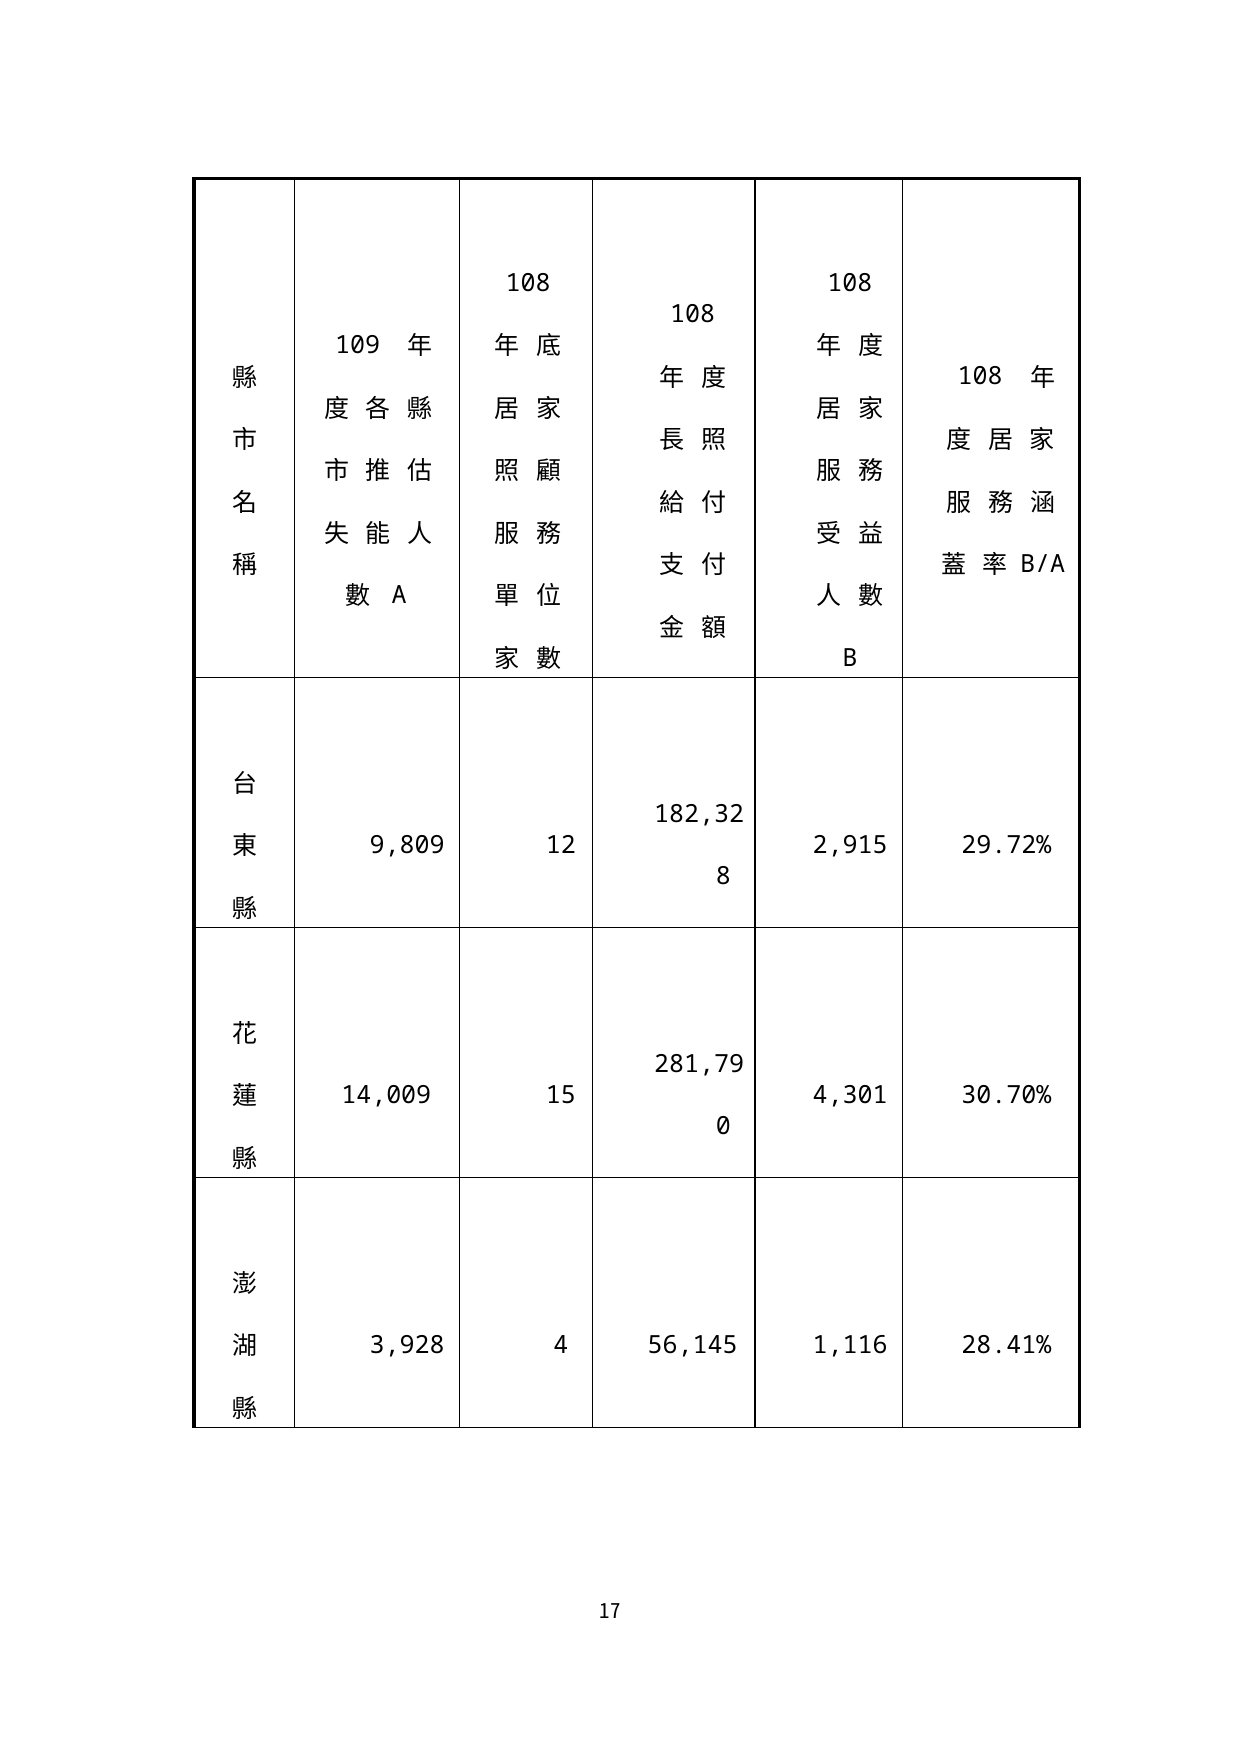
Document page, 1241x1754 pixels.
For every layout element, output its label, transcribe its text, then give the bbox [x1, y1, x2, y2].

table_cell 花蓮縣 [196, 928, 294, 1177]
table_header 縣市名稱 [196, 180, 294, 677]
table_header 108年度居家服務涵蓋率B/A [903, 180, 1078, 677]
table_cell 3,928 [295, 1178, 459, 1427]
table_cell 15 [460, 928, 592, 1177]
table_cell 56,145 [593, 1178, 754, 1427]
table_cell 30.70% [903, 928, 1078, 1177]
table_cell 9,809 [295, 678, 459, 927]
table_cell 1,116 [756, 1178, 902, 1427]
table_cell 4 [460, 1178, 592, 1427]
table_header 108年度長照給付支付金額 [593, 180, 754, 677]
table_cell 281,790 [593, 928, 754, 1177]
table_cell 台東縣 [196, 678, 294, 927]
table_cell 182,328 [593, 678, 754, 927]
table_cell 4,301 [756, 928, 902, 1177]
table_cell 28.41% [903, 1178, 1078, 1427]
table_header 109年度各縣市推估失能人數A [295, 180, 459, 677]
table_header 108年度居家服務受益人數B [756, 180, 902, 677]
table_cell 澎湖縣 [196, 1178, 294, 1427]
table_cell 14,009 [295, 928, 459, 1177]
table_cell 12 [460, 678, 592, 927]
table_header 108年底居家照顧服務單位家數 [460, 180, 592, 677]
table_cell 2,915 [756, 678, 902, 927]
table_cell 29.72% [903, 678, 1078, 927]
